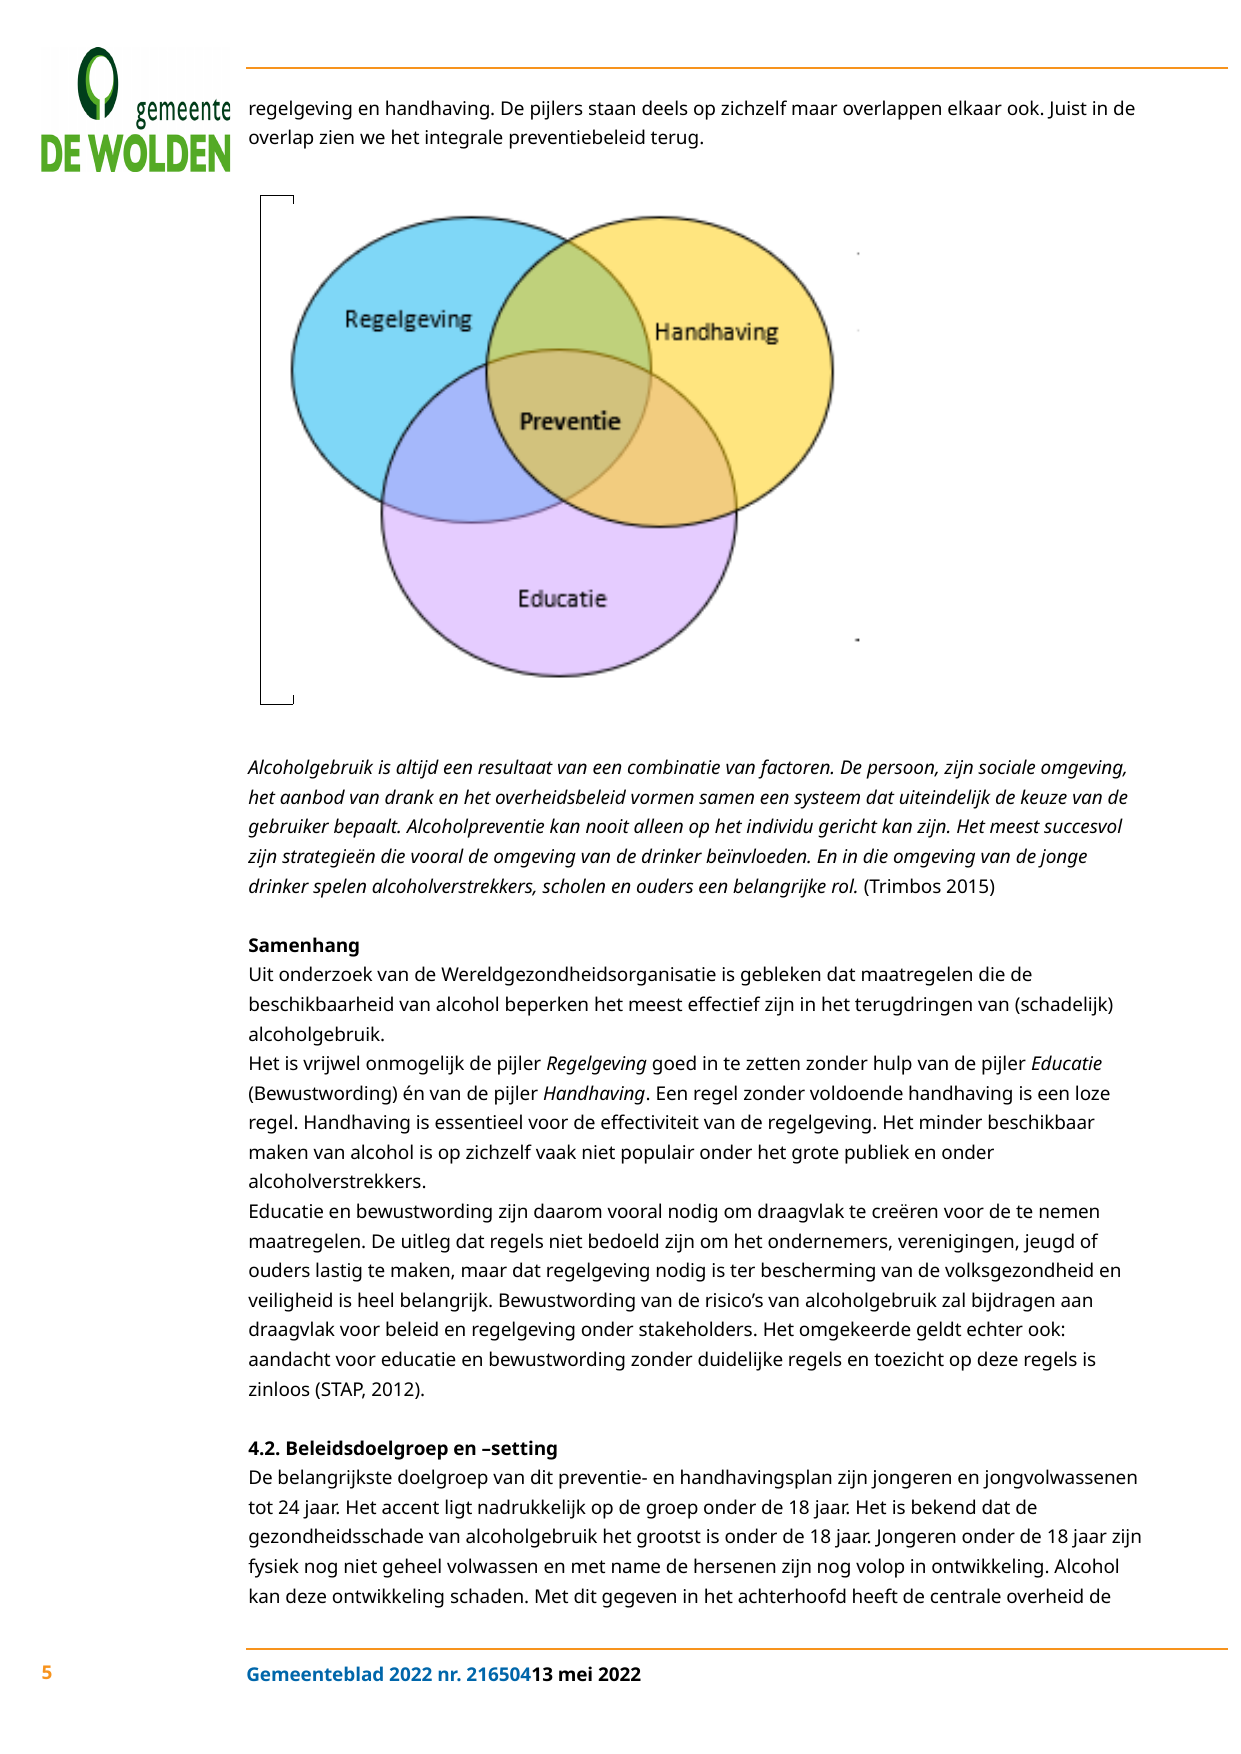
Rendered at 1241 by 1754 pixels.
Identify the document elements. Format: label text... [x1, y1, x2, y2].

text Educatie en bewustwording zijn daarom vooral nodig om draagvlak te creëren voor de te nemen maatregelen. De uitleg dat regels niet bedoeld zijn om het ondernemers, verenigingen, jeugd of ouders lastig te maken, maar dat regelgeving nodig is ter bescherming van de volksgezondheid en veiligheid is heel belangrijk. Bewustwording van de risico’s van alcoholgebruik zal bijdragen aan draagvlak voor beleid en regelgeving onder stakeholders. Het omgekeerde geldt echter ook: aandacht voor educatie en bewustwording zonder duidelijke regels en toezicht op deze regels is zinloos (STAP, 2012). [248, 1198, 1152, 1401]
text 4.2. Beleidsdoelgroep en –setting [248, 1435, 1152, 1461]
text Uit onderzoek van de Wereldgezondheidsorganisatie is gebleken dat maatregelen die de beschikbaarheid van alcohol beperken het meest effectief zijn in het terugdringen van (schadelijk) alcoholgebruik. [248, 962, 1152, 1046]
picture [41, 47, 231, 172]
text Samenhang [248, 932, 1152, 958]
picture [268, 204, 860, 695]
text De belangrijkste doelgroep van dit preventie- en handhavingsplan zijn jongeren en jongvolwassenen tot 24 jaar. Het accent ligt nadrukkelijk op de groep onder de 18 jaar. Het is bekend dat de gezondheidsschade van alcoholgebruik het grootst is onder de 18 jaar. Jongeren onder de 18 jaar zijn fysiek nog niet geheel volwassen en met name de hersenen zijn nog volop in ontwikkeling. Alcohol kan deze ontwikkeling schaden. Met dit gegeven in het achterhoofd heeft de centrale overheid de [248, 1464, 1152, 1608]
text regelgeving en handhaving. De pijlers staan deels op zichzelf maar overlappen elkaar ook. Juist in de overlap zien we het integrale preventiebeleid terug. [248, 95, 1152, 150]
text Het is vrijwel onmogelijk de pijler Regelgeving goed in te zetten zonder hulp van de pijler Educatie (Bewustwording) én van de pijler Handhaving. Een regel zonder voldoende handhaving is een loze regel. Handhaving is essentieel voor de effectiviteit van de regelgeving. Het minder beschikbaar maken van alcohol is op zichzelf vaak niet populair onder het grote publiek en onder alcoholverstrekkers. [248, 1050, 1152, 1194]
text Alcoholgebruik is altijd een resultaat van een combinatie van factoren. De persoon, zijn sociale omgeving, het aanbod van drank en het overheidsbeleid vormen samen een systeem dat uiteindelijk de keuze van de gebruiker bepaalt. Alcoholpreventie kan nooit alleen op het individu gericht kan zijn. Het meest succesvol zijn strategieën die vooral de omgeving van de drinker beïnvloeden. En in die omgeving van de jonge drinker spelen alcoholverstrekkers, scholen en ouders een belangrijke rol. (Trimbos 2015) [248, 754, 1152, 898]
